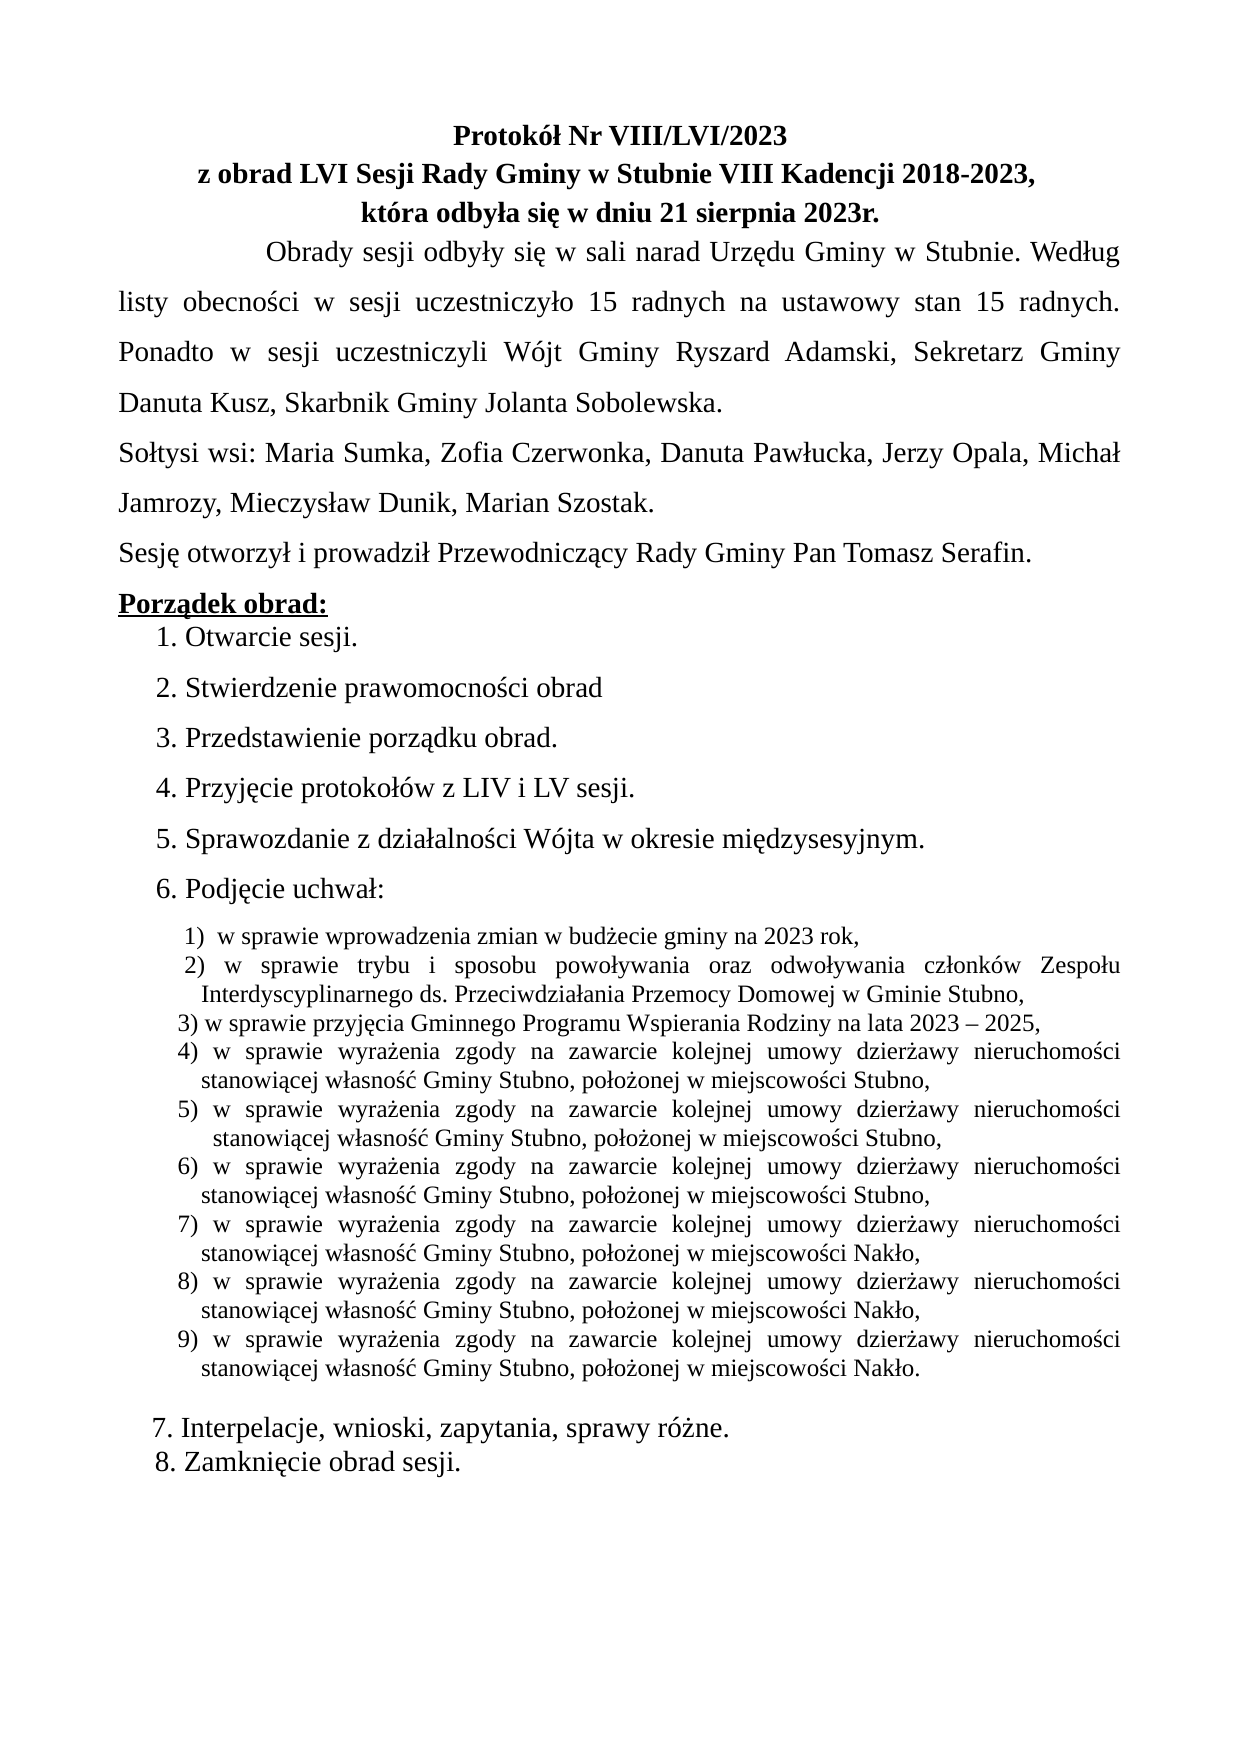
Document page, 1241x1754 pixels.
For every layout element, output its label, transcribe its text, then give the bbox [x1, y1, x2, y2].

text 7. Interpelacje, wnioski, zapytania, sprawy różne. [118, 1410, 1122, 1444]
text 3) w sprawie przyjęcia Gminnego Programu Wspierania Rodziny na lata 2023 – 2025, [177, 1008, 1122, 1036]
text Sołtysi wsi: Maria Sumka, Zofia Czerwonka, Danuta Pawłucka, Jerzy Opala, Michał Jamrozy, Mieczysław Dunik, Marian Szostak. [118, 435, 1122, 519]
text 4. Przyjęcie protokołów z LIV i LV sesji. [156, 770, 1122, 804]
text 2) w sprawie trybu i sposobu powoływania oraz odwoływania członków Zespołu Interdyscyplinarnego ds. Przeciwdziałania Przemocy Domowej w Gminie Stubno, [165, 950, 1122, 1008]
text 1) w sprawie wprowadzenia zmian w budżecie gminy na 2023 rok, [177, 921, 1122, 950]
text 8. Zamknięcie obrad sesji. [118, 1444, 1122, 1477]
text Protokół Nr VIII/LVI/2023 [118, 118, 1122, 152]
text z obrad LVI Sesji Rady Gminy w Stubnie VIII Kadencji 2018-2023, która odbyła się w dniu 21 sierpnia 2023r. [118, 157, 1122, 229]
text 9) w sprawie wyrażenia zgody na zawarcie kolejnej umowy dzierżawy nieruchomości stanowiącej własność Gminy Stubno, położonej w miejscowości Nakło. [177, 1324, 1122, 1381]
text 2. Stwierdzenie prawomocności obrad [156, 670, 1122, 703]
text Obrady sesji odbyły się w sali narad Urzędu Gminy w Stubnie. Według listy obecności w sesji uczestniczyło 15 radnych na ustawowy stan 15 radnych. Ponadto w sesji uczestniczyli Wójt Gminy Ryszard Adamski, Sekretarz Gminy Danuta Kusz, Skarbnik Gminy Jolanta Sobolewska. [118, 234, 1122, 418]
text Porządek obrad: [118, 586, 1122, 619]
text 7) w sprawie wyrażenia zgody na zawarcie kolejnej umowy dzierżawy nieruchomości stanowiącej własność Gminy Stubno, położonej w miejscowości Nakło, [177, 1209, 1122, 1266]
text 4) w sprawie wyrażenia zgody na zawarcie kolejnej umowy dzierżawy nieruchomości stanowiącej własność Gminy Stubno, położonej w miejscowości Stubno, [177, 1036, 1122, 1094]
text 3. Przedstawienie porządku obrad. [156, 720, 1122, 754]
text 8) w sprawie wyrażenia zgody na zawarcie kolejnej umowy dzierżawy nieruchomości stanowiącej własność Gminy Stubno, położonej w miejscowości Nakło, [177, 1266, 1122, 1324]
text 6) w sprawie wyrażenia zgody na zawarcie kolejnej umowy dzierżawy nieruchomości stanowiącej własność Gminy Stubno, położonej w miejscowości Stubno, [177, 1151, 1122, 1209]
text Sesję otworzył i prowadził Przewodniczący Rady Gminy Pan Tomasz Serafin. [118, 536, 1122, 569]
text 5. Sprawozdanie z działalności Wójta w okresie międzysesyjnym. [156, 821, 1122, 854]
text 6. Podjęcie uchwał: [156, 871, 1122, 904]
text 1. Otwarcie sesji. [156, 619, 1122, 653]
text 5) w sprawie wyrażenia zgody na zawarcie kolejnej umowy dzierżawy nieruchomości stanowiącej własność Gminy Stubno, położonej w miejscowości Stubno, [177, 1094, 1122, 1151]
